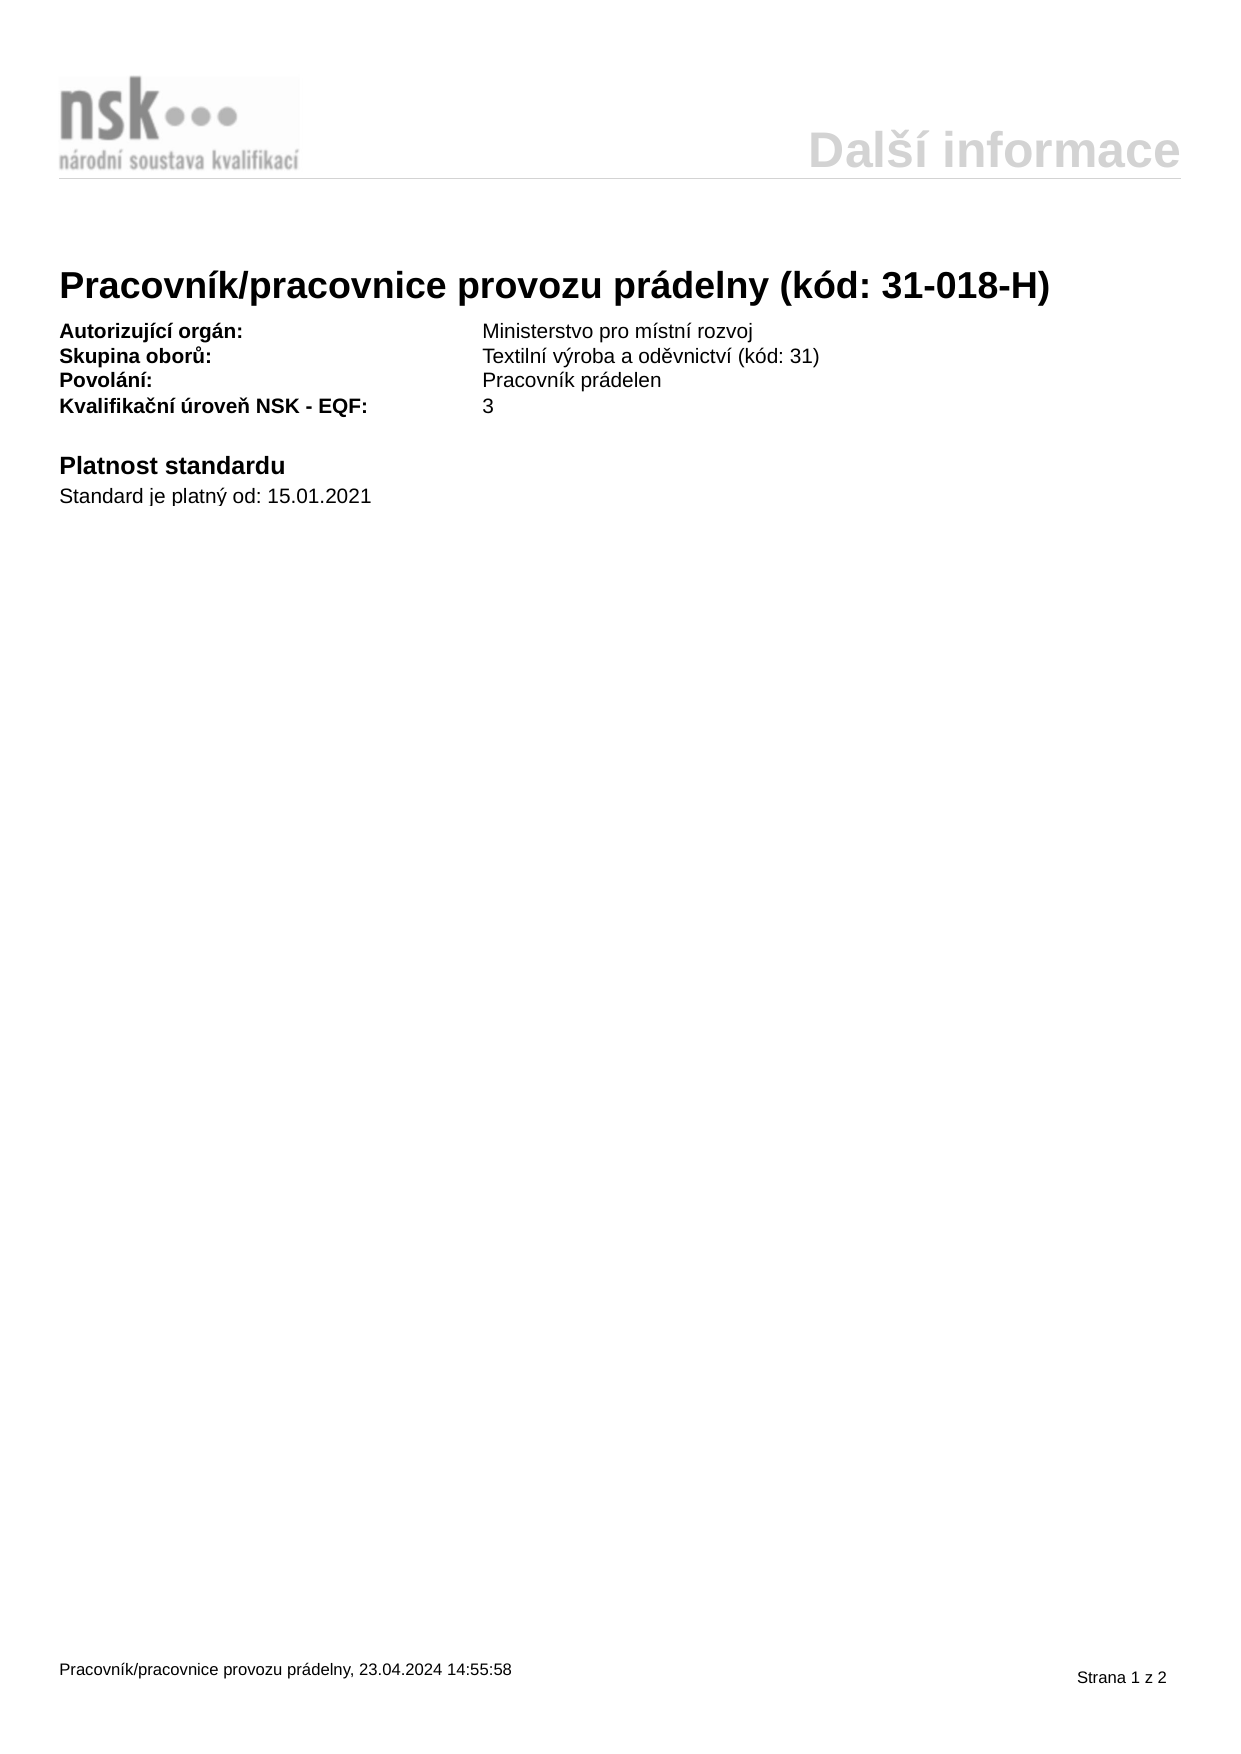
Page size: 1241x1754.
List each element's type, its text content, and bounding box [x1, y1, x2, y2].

table_cell [619, 172, 627, 178]
table_cell [482, 307, 619, 319]
table_cell [861, 196, 1167, 224]
table_cell Pracovník/pracovnice provozu prádelny (kód: 31-018-H) [59, 224, 1181, 307]
table_cell [627, 418, 861, 447]
table_cell [619, 806, 627, 1106]
table_cell [482, 418, 619, 447]
table_cell [119, 307, 482, 319]
table_cell [627, 1384, 861, 1659]
table_cell [59, 196, 119, 224]
picture [58, 59, 620, 172]
table_cell [627, 1106, 861, 1383]
table_cell [1167, 1660, 1181, 1696]
table_cell Povolání: [59, 368, 482, 392]
table_cell [482, 806, 619, 1106]
table_cell [619, 1384, 627, 1659]
table_cell [861, 418, 1167, 447]
table_cell [59, 1106, 119, 1383]
table_header Další informace [627, 59, 1181, 178]
table_cell [619, 1106, 627, 1383]
table_cell [619, 418, 627, 447]
table_cell [482, 506, 619, 806]
table_cell [627, 307, 861, 319]
table_cell [627, 506, 861, 806]
table_cell [1167, 1106, 1181, 1383]
table_cell [59, 307, 119, 319]
table_cell Pracovník/pracovnice provozu prádelny, 23.04.2024 14:55:58 [59, 1660, 861, 1696]
table_cell [1167, 1384, 1181, 1659]
table_cell [119, 506, 482, 806]
table_cell [1167, 806, 1181, 1106]
table_cell [59, 806, 119, 1106]
table_cell [619, 196, 627, 224]
table_cell [1167, 196, 1181, 224]
table_cell [482, 1384, 619, 1659]
table_cell [861, 1384, 1167, 1659]
table_cell [619, 506, 627, 806]
table_cell [119, 806, 482, 1106]
table_cell [119, 418, 482, 447]
table_cell [1167, 307, 1181, 319]
table_cell [119, 1106, 482, 1383]
table_cell [861, 1106, 1167, 1383]
table_cell [861, 506, 1167, 806]
table_cell Standard je platný od: 15.01.2021 [59, 484, 1181, 506]
table_cell [627, 196, 861, 224]
table_cell Pracovník prádelen [482, 368, 1181, 393]
table_cell [861, 806, 1167, 1106]
table_cell Ministerstvo pro místní rozvoj [482, 319, 1181, 344]
table_cell [119, 172, 482, 178]
table_cell [59, 506, 119, 806]
table_cell [59, 418, 119, 447]
table_cell [482, 172, 619, 178]
table_cell Strana 1 z 2 [861, 1660, 1167, 1696]
table_cell [627, 806, 861, 1106]
table_cell Skupina oborů: [59, 344, 482, 368]
table_cell [861, 307, 1167, 319]
table_cell 3 [482, 394, 1181, 417]
table_cell Platnost standardu [59, 448, 1181, 483]
table_cell Autorizující orgán: [59, 319, 482, 343]
table_cell Kvalifikační úroveň NSK - EQF: [59, 394, 482, 417]
table_cell [59, 1384, 119, 1659]
table_cell [119, 196, 482, 224]
table_cell [1167, 418, 1181, 447]
table_cell [482, 1106, 619, 1383]
table_header [620, 59, 627, 172]
table_cell [482, 196, 619, 224]
table_cell [1167, 506, 1181, 806]
table_cell [119, 1384, 482, 1659]
table_cell [59, 172, 119, 178]
table_cell [619, 307, 627, 319]
table_cell Textilní výroba a oděvnictví (kód: 31) [482, 344, 1181, 368]
table_cell [59, 179, 1181, 196]
